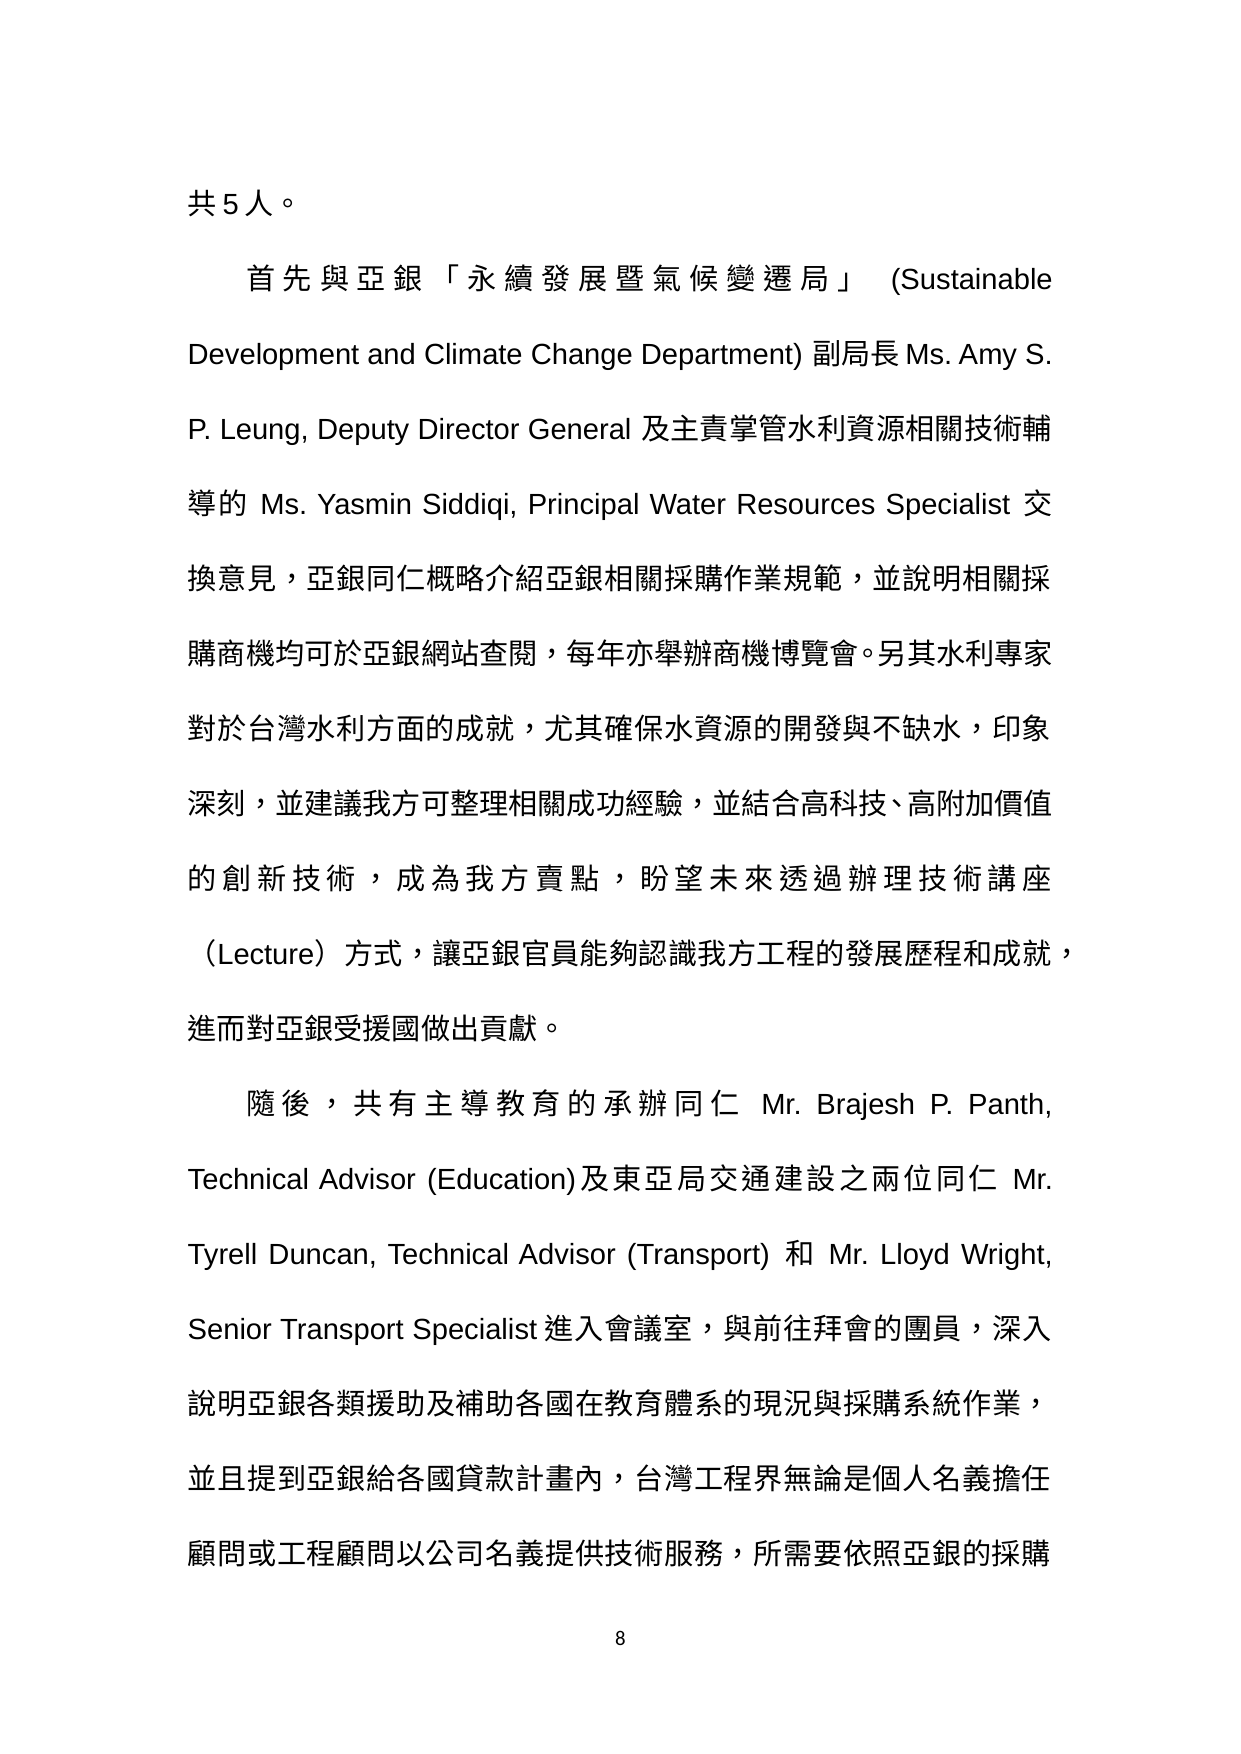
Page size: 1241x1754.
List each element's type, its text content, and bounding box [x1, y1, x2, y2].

text 首先與亞銀「永續發展暨氣候變遷局」 (Sustainable Development and Climate Change Department) 副局長Ms. Amy S. P. Leung, Deputy Director General 及主責掌管水利資源相關技術輔導的 Ms. Yasmin Siddiqi, Principal Water Resources Specialist 交換意見，亞銀同仁概略介紹亞銀相關採購作業規範，並說明相關採購商機均可於亞銀網站查閱，每年亦舉辦商機博覽會。另其水利專家對於台灣水利方面的成就，尤其確保水資源的開發與不缺水，印象深刻，並建議我方可整理相關成功經驗，並結合高科技、高附加價值的創新技術，成為我方賣點，盼望未來透過辦理技術講座（Lecture）方式，讓亞銀官員能夠認識我方工程的發展歷程和成就，進而對亞銀受援國做出貢獻。 [187, 239, 1053, 1064]
text 共5人。 [187, 164, 1053, 239]
text 隨後，共有主導教育的承辦同仁 Mr. Brajesh P. Panth, Technical Advisor (Education)及東亞局交通建設之兩位同仁 Mr. Tyrell Duncan, Technical Advisor (Transport) 和 Mr. Lloyd Wright, Senior Transport Specialist進入會議室，與前往拜會的團員，深入說明亞銀各類援助及補助各國在教育體系的現況與採購系統作業，並且提到亞銀給各國貸款計畫內，台灣工程界無論是個人名義擔任顧問或工程顧問以公司名義提供技術服務，所需要依照亞銀的採購 [187, 1064, 1053, 1589]
